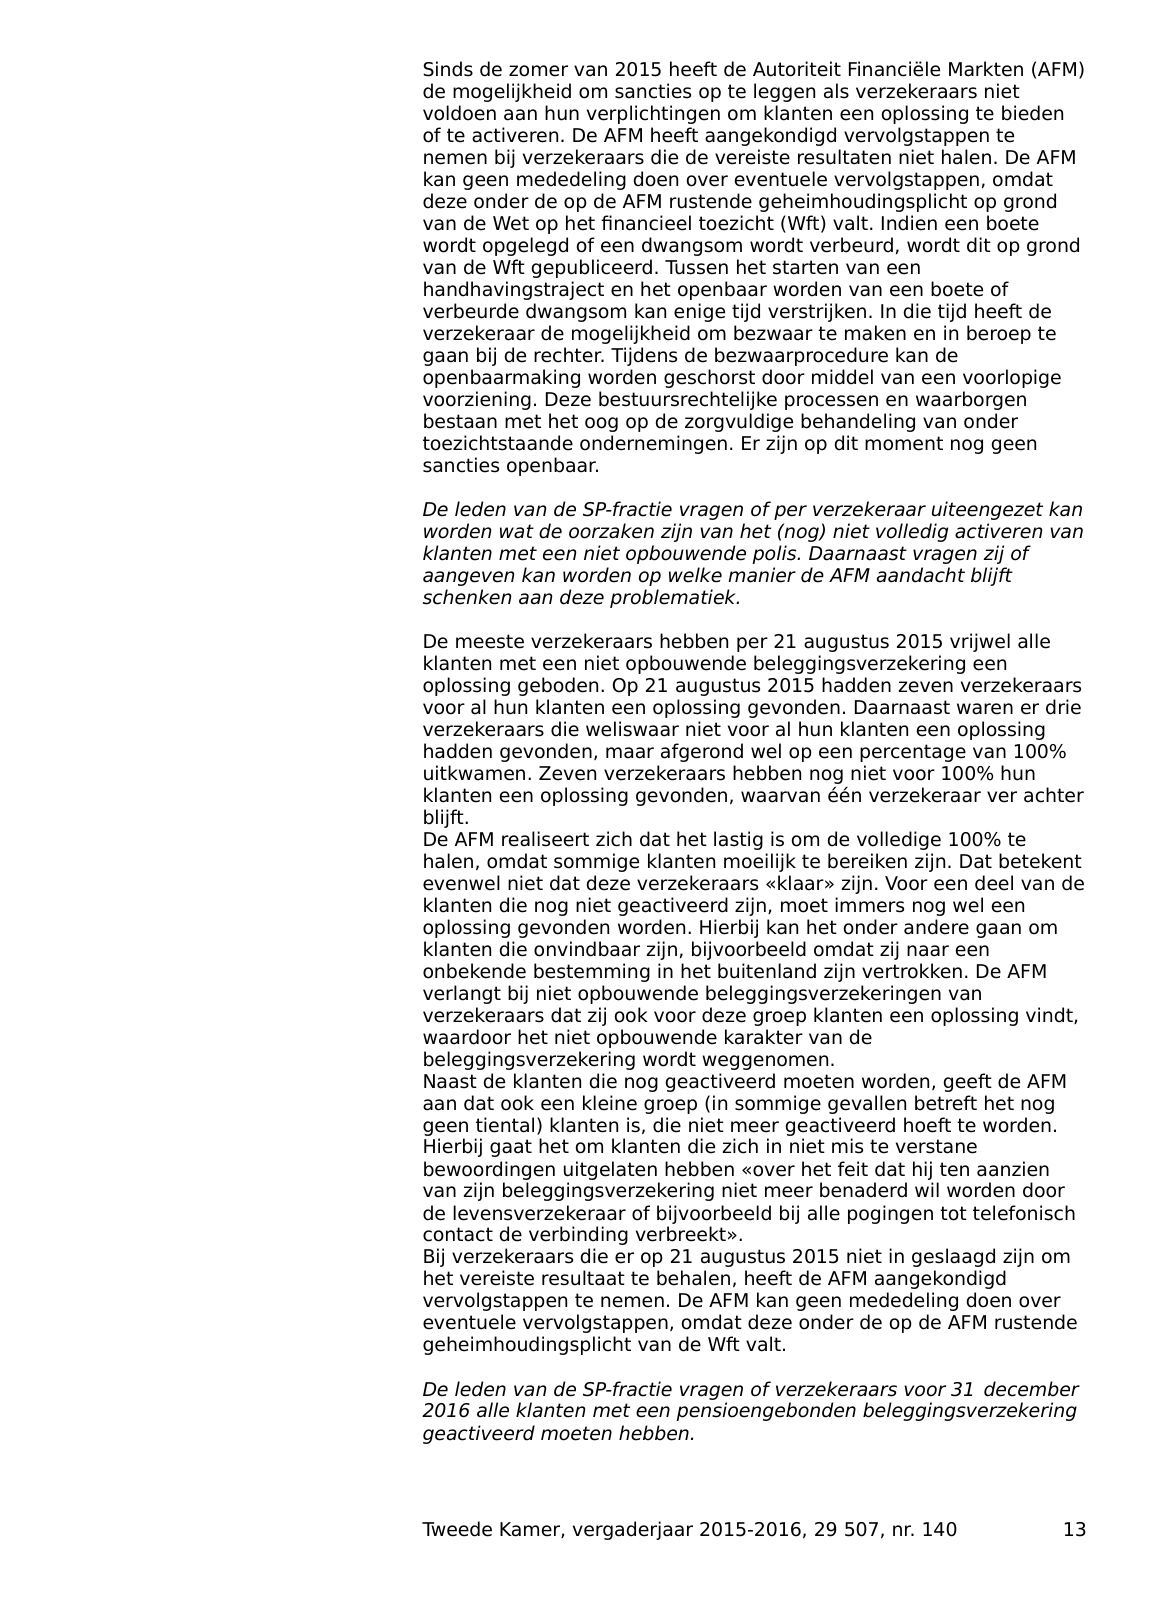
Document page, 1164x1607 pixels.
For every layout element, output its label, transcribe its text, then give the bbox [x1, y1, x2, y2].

text De AFM realiseert zich dat het lastig is om de volledige 100% te halen, omdat sommige klanten moeilijk te bereiken zijn. Dat betekent evenwel niet dat deze verzekeraars «klaar» zijn. Voor een deel van de klanten die nog niet geactiveerd zijn, moet immers nog wel een oplossing gevonden worden. Hierbij kan het onder andere gaan om klanten die onvindbaar zijn, bijvoorbeeld omdat zij naar een onbekende bestemming in het buitenland zijn vertrokken. De AFM verlangt bij niet opbouwende beleggingsverzekeringen van verzekeraars dat zij ook voor deze groep klanten een oplossing vindt, waardoor het niet opbouwende karakter van de beleggingsverzekering wordt weggenomen. [422, 829, 1087, 1071]
text De meeste verzekeraars hebben per 21 augustus 2015 vrijwel alle klanten met een niet opbouwende beleggingsverzekering een oplossing geboden. Op 21 augustus 2015 hadden zeven verzekeraars voor al hun klanten een oplossing gevonden. Daarnaast waren er drie verzekeraars die weliswaar niet voor al hun klanten een oplossing hadden gevonden, maar afgerond wel op een percentage van 100% uitkwamen. Zeven verzekeraars hebben nog niet voor 100% hun klanten een oplossing gevonden, waarvan één verzekeraar ver achter blijft. [422, 631, 1087, 829]
text Sinds de zomer van 2015 heeft de Autoriteit Financiële Markten (AFM) de mogelijkheid om sancties op te leggen als verzekeraars niet voldoen aan hun verplichtingen om klanten een oplossing te bieden of te activeren. De AFM heeft aangekondigd vervolgstappen te nemen bij verzekeraars die de vereiste resultaten niet halen. De AFM kan geen mededeling doen over eventuele vervolgstappen, omdat deze onder de op de AFM rustende geheimhoudingsplicht op grond van de Wet op het financieel toezicht (Wft) valt. Indien een boete wordt opgelegd of een dwangsom wordt verbeurd, wordt dit op grond van de Wft gepubliceerd. Tussen het starten van een handhavingstraject en het openbaar worden van een boete of verbeurde dwangsom kan enige tijd verstrijken. In die tijd heeft de verzekeraar de mogelijkheid om bezwaar te maken en in beroep te gaan bij de rechter. Tijdens de bezwaarprocedure kan de openbaarmaking worden geschorst door middel van een voorlopige voorziening. Deze bestuursrechtelijke processen en waarborgen bestaan met het oog op de zorgvuldige behandeling van onder toezichtstaande ondernemingen. Er zijn op dit moment nog geen sancties openbaar. [422, 59, 1087, 477]
text Naast de klanten die nog geactiveerd moeten worden, geeft de AFM aan dat ook een kleine groep (in sommige gevallen betreft het nog geen tiental) klanten is, die niet meer geactiveerd hoeft te worden. Hierbij gaat het om klanten die zich in niet mis te verstane bewoordingen uitgelaten hebben «over het feit dat hij ten aanzien van zijn beleggingsverzekering niet meer benaderd wil worden door de levensverzekeraar of bijvoorbeeld bij alle pogingen tot telefonisch contact de verbinding verbreekt». [422, 1071, 1087, 1246]
text De leden van de SP-fractie vragen of per verzekeraar uiteengezet kan worden wat de oorzaken zijn van het (nog) niet volledig activeren van klanten met een niet opbouwende polis. Daarnaast vragen zij of aangeven kan worden op welke manier de AFM aandacht blijft schenken aan deze problematiek. [422, 499, 1087, 609]
text Bij verzekeraars die er op 21 augustus 2015 niet in geslaagd zijn om het vereiste resultaat te behalen, heeft de AFM aangekondigd vervolgstappen te nemen. De AFM kan geen mededeling doen over eventuele vervolgstappen, omdat deze onder de op de AFM rustende geheimhoudingsplicht van de Wft valt. [422, 1246, 1087, 1356]
text De leden van de SP-fractie vragen of verzekeraars voor 31 december 2016 alle klanten met een pensioengebonden beleggingsverzekering geactiveerd moeten hebben. [422, 1378, 1087, 1444]
